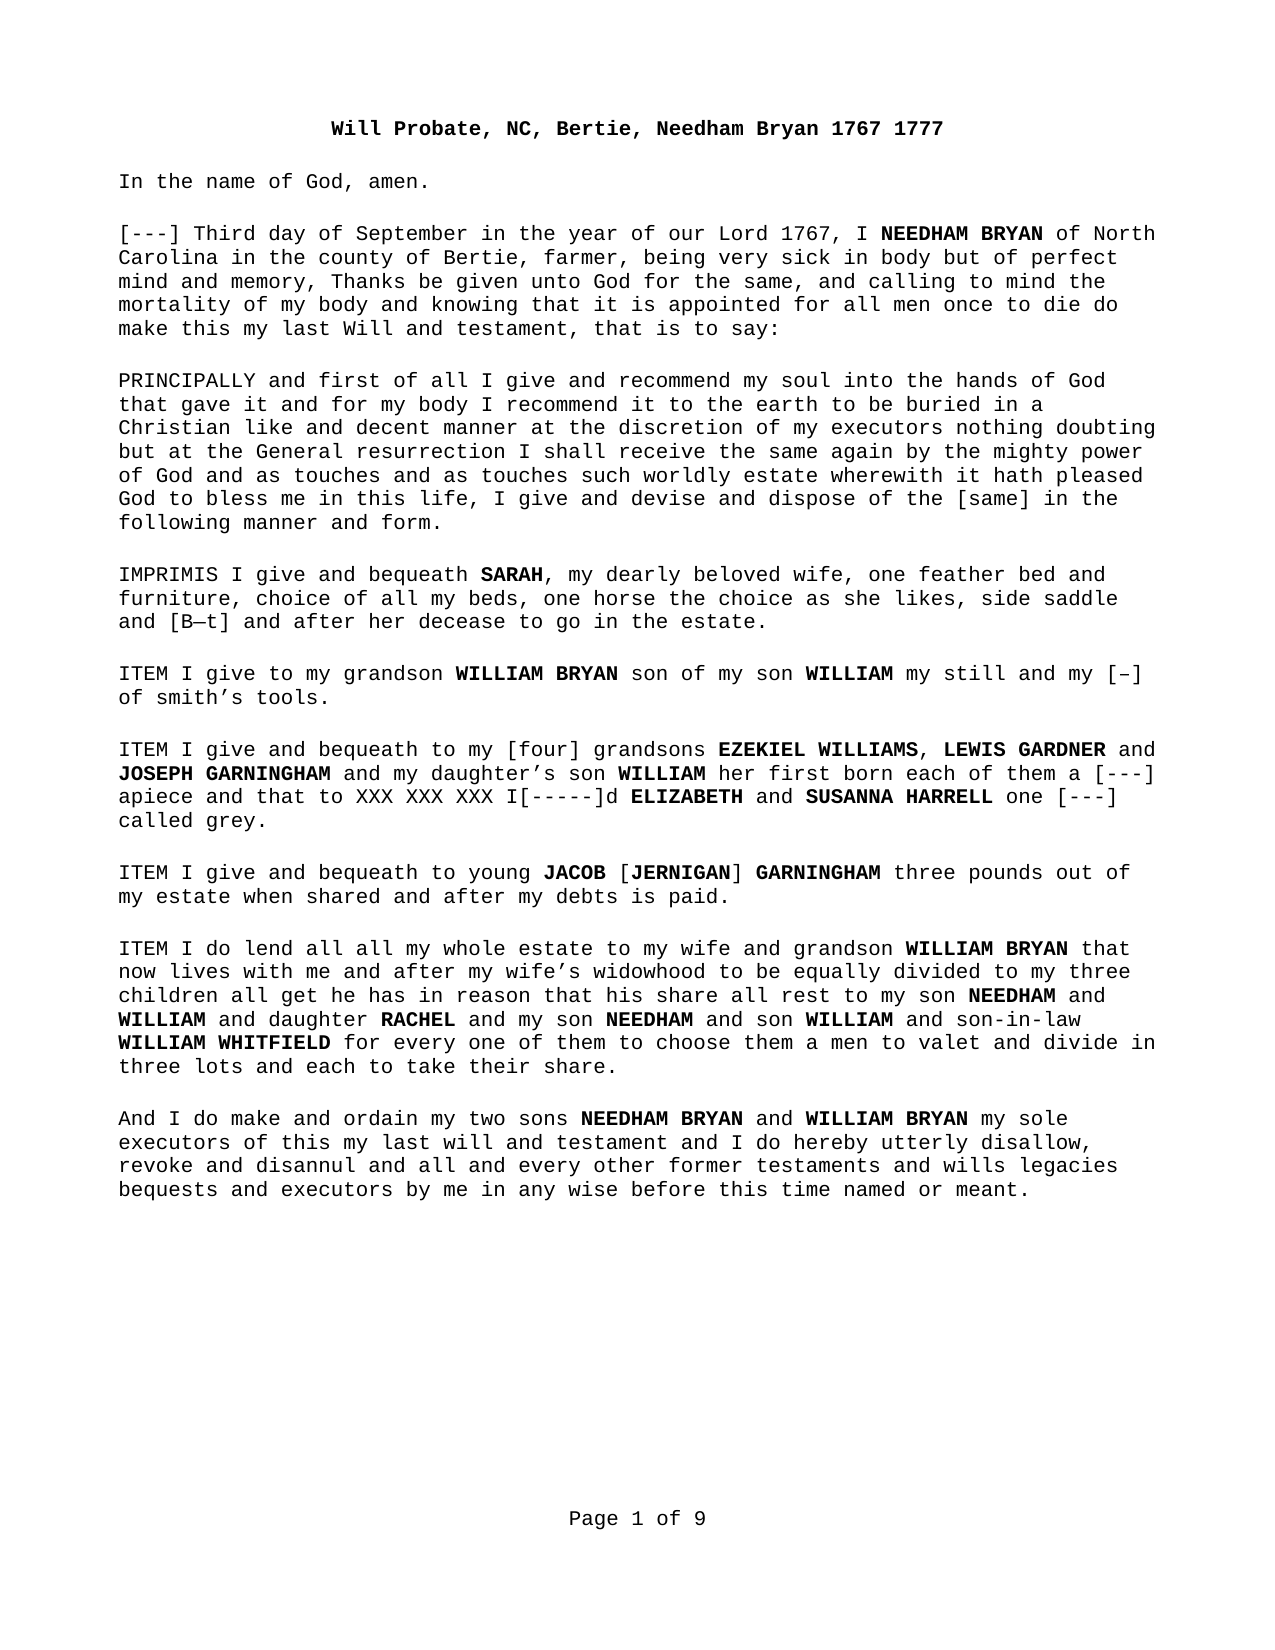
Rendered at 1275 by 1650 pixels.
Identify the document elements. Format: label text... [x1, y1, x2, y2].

text In the name of God, amen. [118, 171, 1157, 195]
text ITEM I give to my grandson William Bryan son of my son William my still and my [–] of smith’s tools. [118, 663, 1157, 711]
text ITEM I give and bequeath to my [four] grandsons Ezekiel Williams, Lewis Gardner and Joseph Garningham and my daughter’s son William her first born each of them a [---] apiece and that to XXX XXX XXX I[-----]d Elizabeth and Susanna Harrell one [---] called grey. [118, 739, 1157, 834]
text ITEM I give and bequeath to young Jacob [JERNIGAN] Garningham three pounds out of my estate when shared and after my debts is paid. [118, 862, 1157, 909]
text And I do make and ordain my two sons Needham Bryan and William Bryan my sole executors of this my last will and testament and I do hereby utterly disallow, revoke and disannul and all and every other former testaments and wills legacies bequests and executors by me in any wise before this time named or meant. [118, 1108, 1157, 1203]
text [---] Third day of September in the year of our Lord 1767, I Needham Bryan of North Carolina in the county of Bertie, farmer, being very sick in body but of perfect mind and memory, Thanks be given unto God for the same, and calling to mind the mortality of my body and knowing that it is appointed for all men once to die do make this my last Will and testament, that is to say: [118, 223, 1157, 342]
text IMPRIMIS I give and bequeath Sarah, my dearly beloved wife, one feather bed and furniture, choice of all my beds, one horse the choice as she likes, side saddle and [B—t] and after her decease to go in the estate. [118, 564, 1157, 635]
text ITEM I do lend all all my whole estate to my wife and grandson William Bryan that now lives with me and after my wife’s widowhood to be equally divided to my three children all get he has in reason that his share all rest to my son Needham and William and daughter Rachel and my son Needham and son William and son-in-law William Whitfield for every one of them to choose them a men to valet and divide in three lots and each to take their share. [118, 938, 1157, 1080]
text Principally and first of all I give and recommend my soul into the hands of God that gave it and for my body I recommend it to the earth to be buried in a Christian like and decent manner at the discretion of my executors nothing doubting but at the General resurrection I shall receive the same again by the mighty power of God and as touches and as touches such worldly estate wherewith it hath pleased God to bless me in this life, I give and devise and dispose of the [same] in the following manner and form. [118, 370, 1157, 536]
